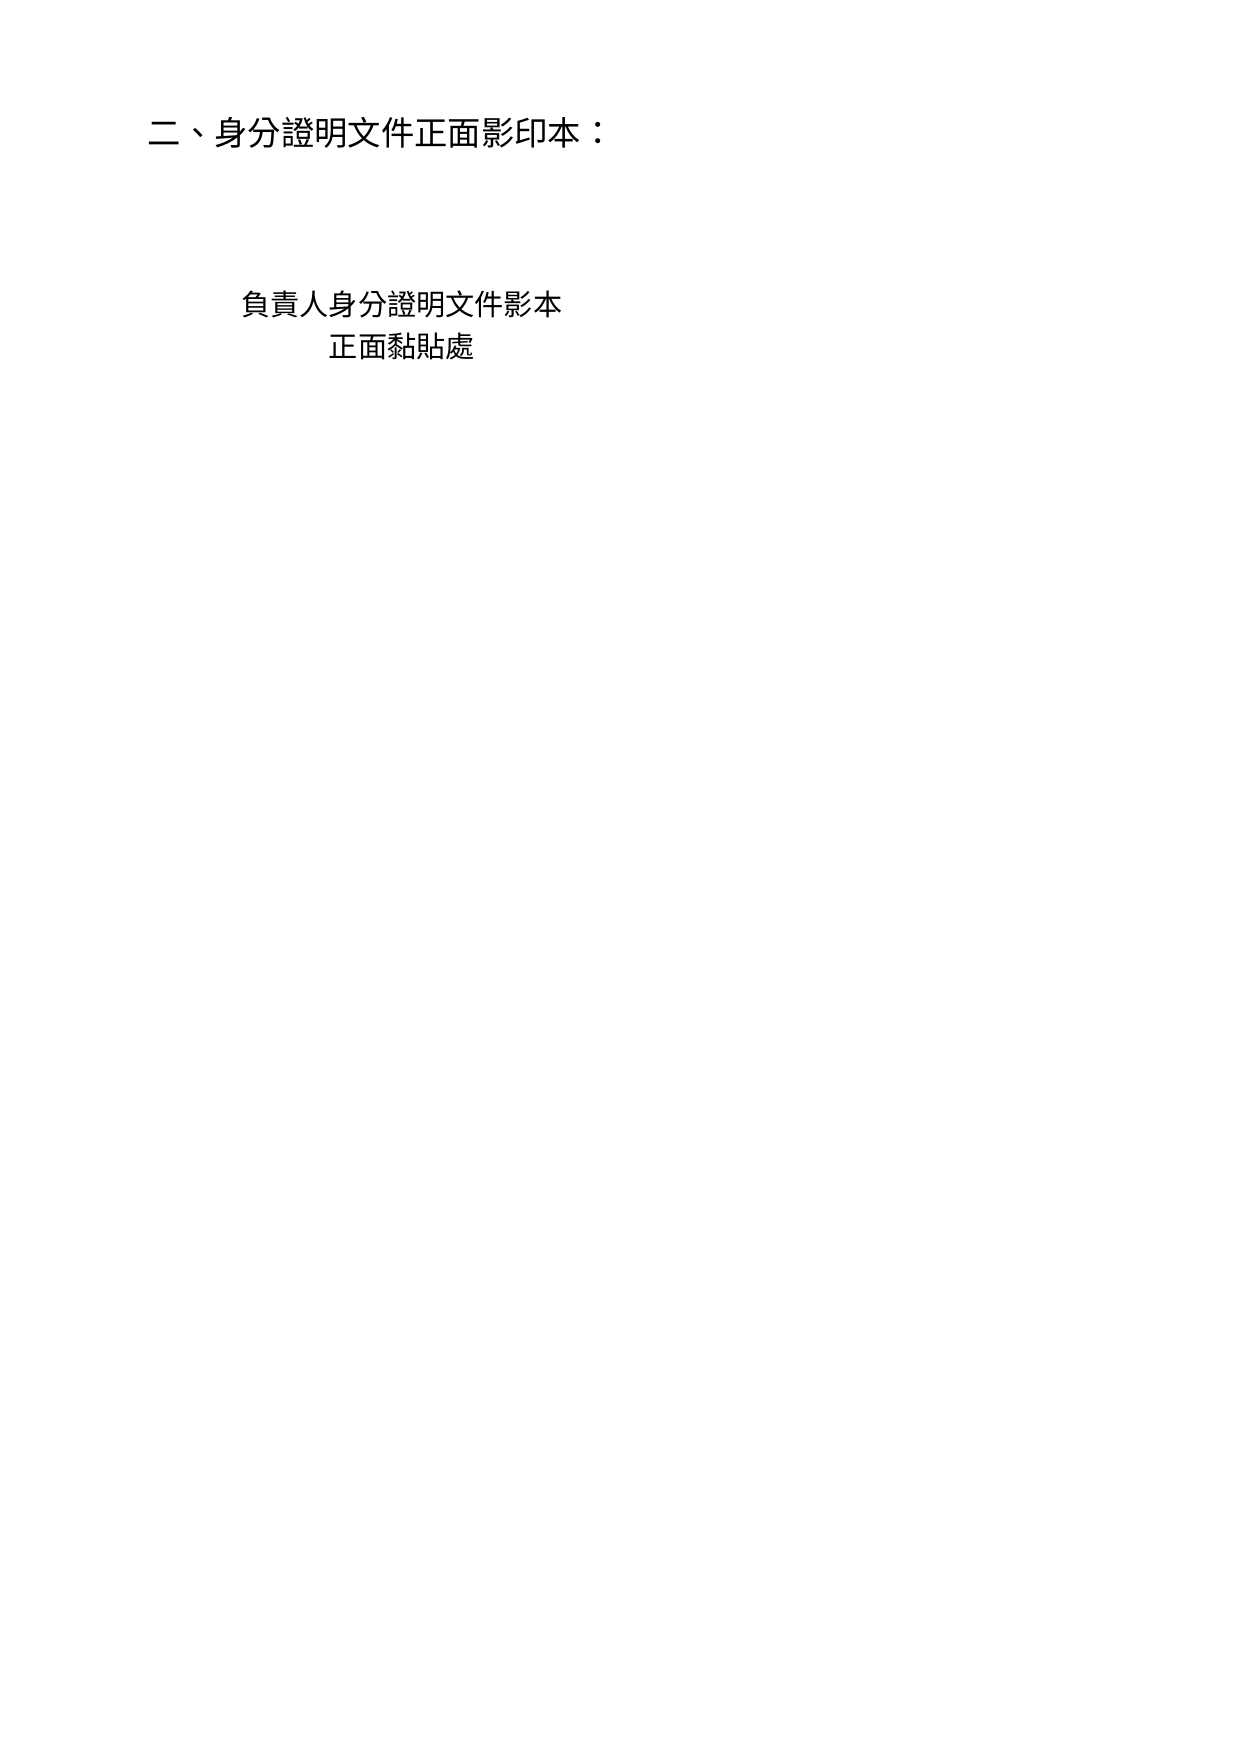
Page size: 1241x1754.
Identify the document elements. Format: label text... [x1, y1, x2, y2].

text 二、身分證明文件正面影印本： [148, 107, 1093, 155]
table_header 負責人身分證明文件影本 正面黏貼處 [148, 162, 655, 487]
